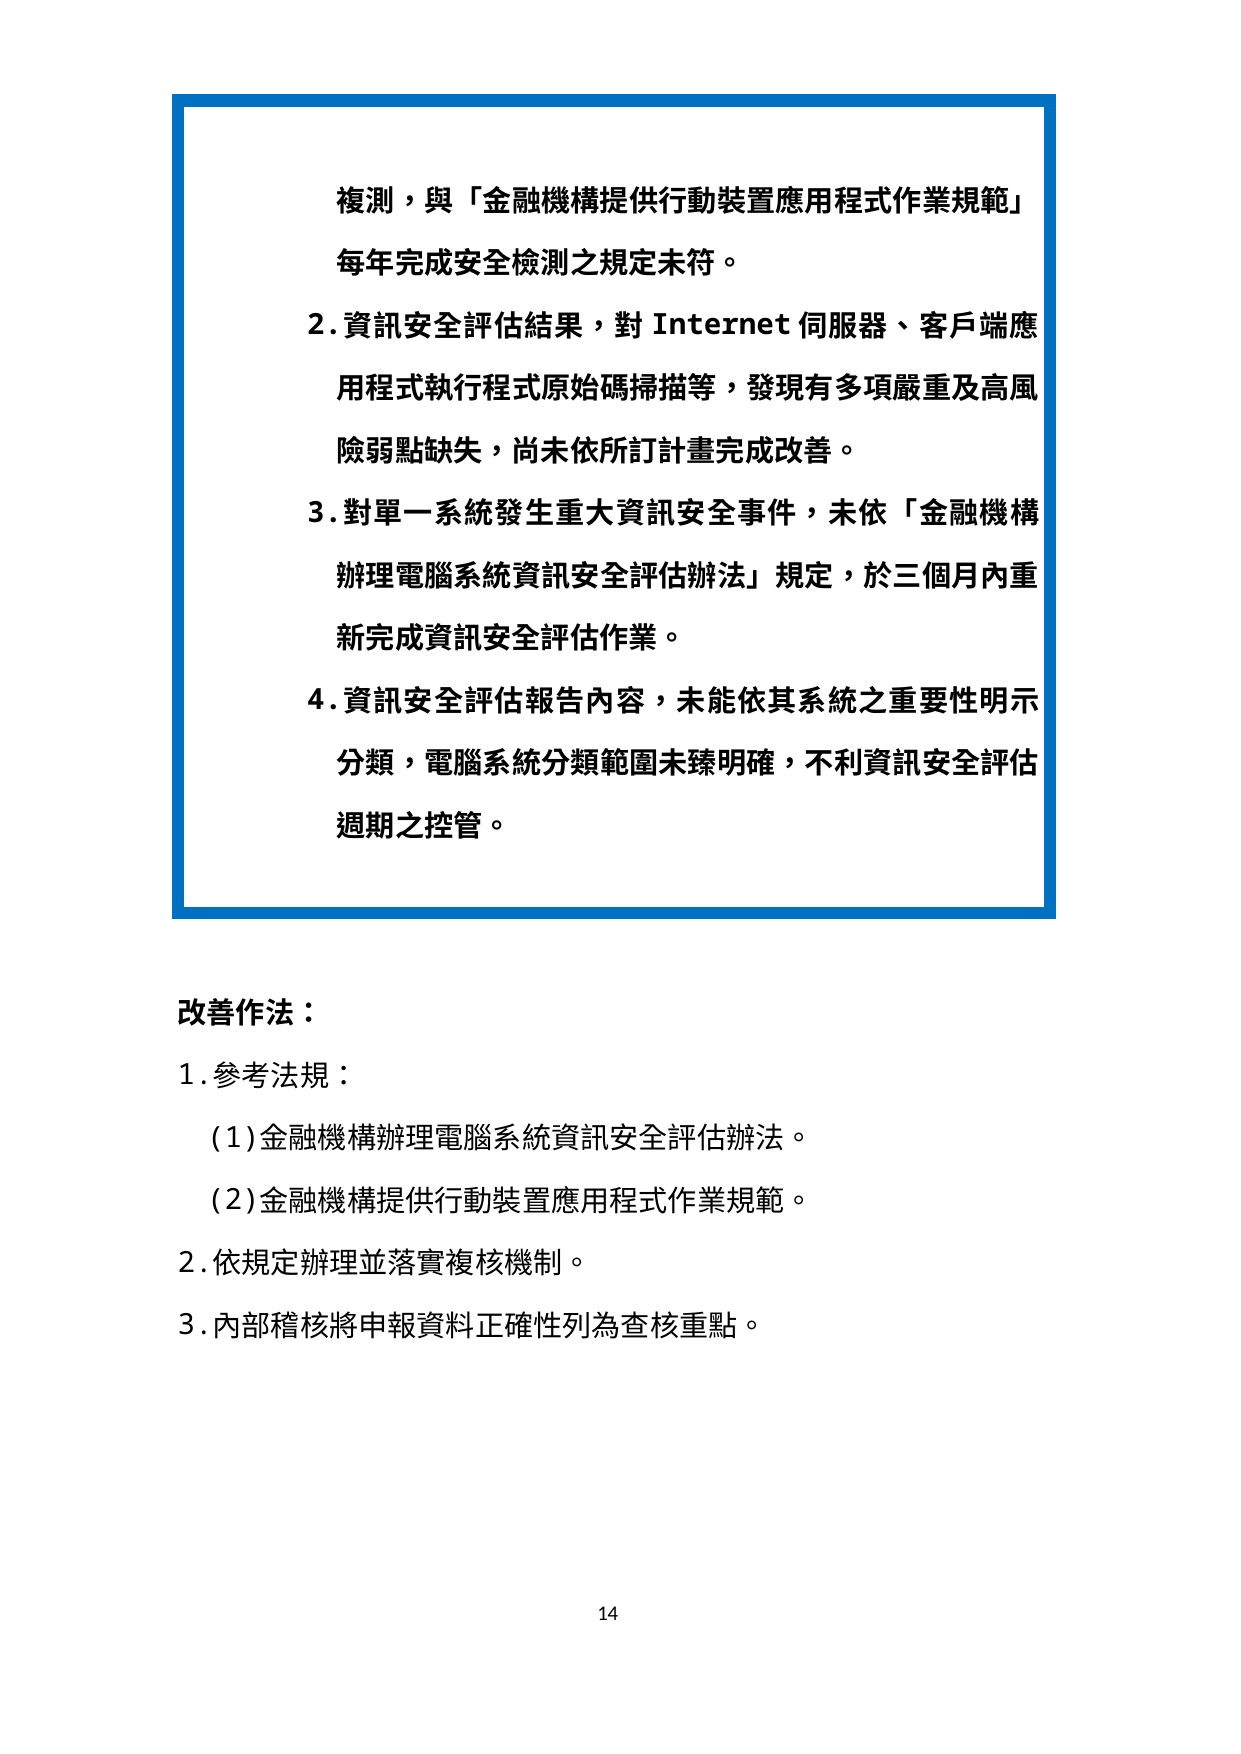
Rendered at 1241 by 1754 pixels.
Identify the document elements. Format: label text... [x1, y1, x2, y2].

text 1.參考法規： [177, 1032, 1053, 1094]
text (1)金融機構辦理電腦系統資訊安全評估辦法。 [207, 1094, 1053, 1157]
text 3.內部稽核將申報資料正確性列為查核重點。 [177, 1282, 1053, 1344]
text (2)金融機構提供行動裝置應用程式作業規範。 [207, 1157, 1053, 1219]
text 改善作法： [177, 969, 1053, 1032]
table_header 複測，與「金融機構提供行動裝置應用程式作業規範」每年完成安全檢測之規定未符。 2.資訊安全評估結果，對Internet伺服器、客戶端應用程式執行程式原始碼掃描等，發現有多項嚴重及高風險弱點缺失，尚未依所訂計畫完成改善。 3.對單一系統發生重大資訊安全事件，未依「金融機構辦理電腦系統資訊安全評估辦法」規定，於三個月內重新完成資訊安全評估作業。 4.資訊安全評估報告內容，未能依其系統之重要性明示分類，電腦系統分類範圍未臻明確，不利資訊安全評估週期之控管。 [184, 107, 1044, 907]
text 2.依規定辦理並落實複核機制。 [177, 1219, 1053, 1282]
